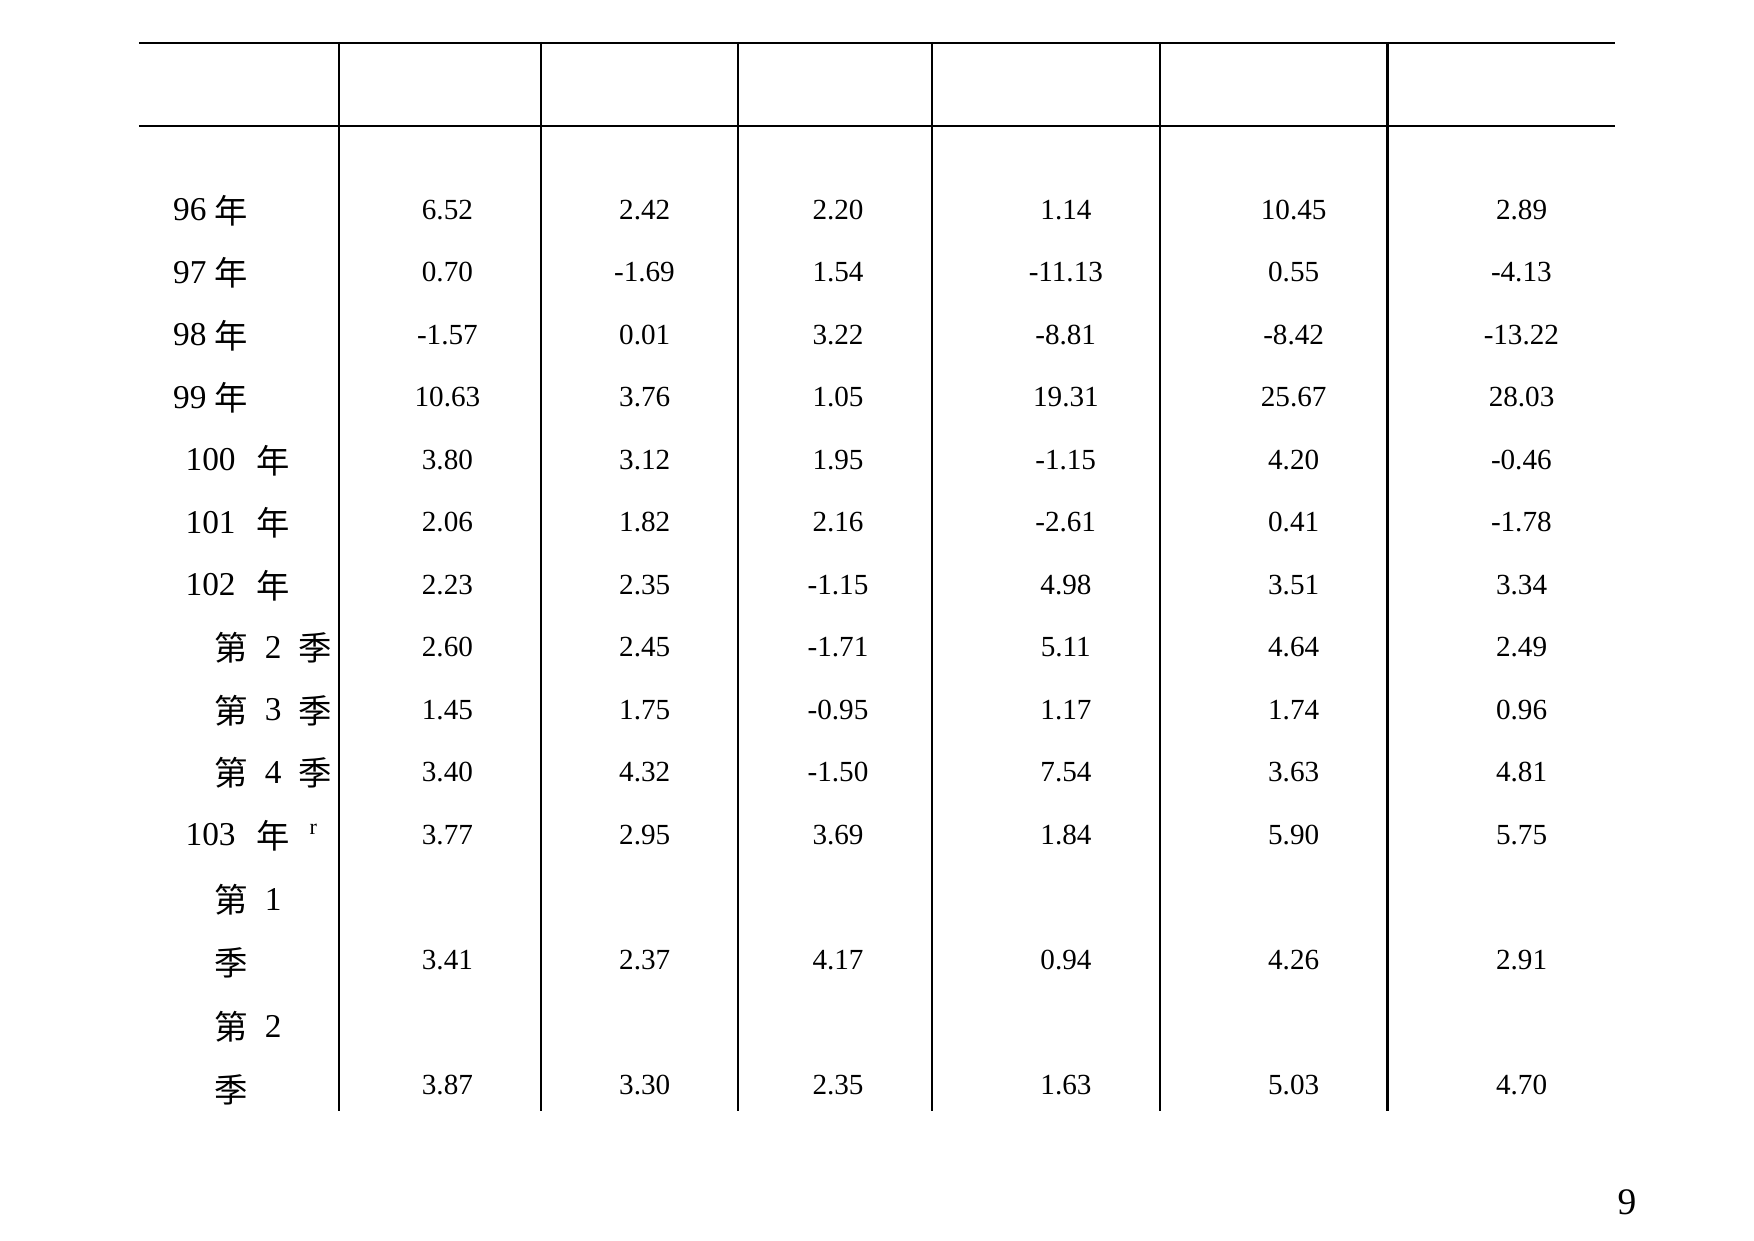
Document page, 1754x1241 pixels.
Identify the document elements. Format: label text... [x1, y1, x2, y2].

table_header 經濟成長率 [340, 44, 540, 124]
table_cell 102年 [139, 542, 338, 604]
table_cell 1.05 [739, 354, 931, 417]
table_cell 0.01 [542, 292, 737, 354]
table_cell -1.15 [933, 417, 1159, 479]
table_header 年（季）別 [139, 44, 338, 124]
table_header 商品及服務 輸入 [1389, 44, 1615, 124]
table_cell 2.23 [340, 542, 540, 604]
table_header 政府消費 [739, 44, 931, 124]
table_cell 1.54 [739, 229, 931, 292]
table_cell 3.87 [340, 984, 540, 1111]
table_cell 0.96 [1389, 667, 1615, 729]
table_cell 101年 [139, 479, 338, 542]
table_cell 103年r [139, 792, 338, 856]
table_cell 98年 [139, 292, 338, 354]
table_cell -2.61 [933, 479, 1159, 542]
table_cell 1.74 [1161, 667, 1386, 729]
table_cell 5.90 [1161, 792, 1386, 856]
table_cell 0.70 [340, 229, 540, 292]
table_cell 25.67 [1161, 354, 1386, 417]
table_cell -13.22 [1389, 292, 1615, 354]
table_cell 4.98 [933, 542, 1159, 604]
table_cell 99年 [139, 354, 338, 417]
table_cell 4.32 [542, 729, 737, 792]
table_cell -1.69 [542, 229, 737, 292]
table_header 固定資本 形成毛額 [933, 44, 1159, 124]
table_cell 1.17 [933, 667, 1159, 729]
table_cell 0.55 [1161, 229, 1386, 292]
table_cell 19.31 [933, 354, 1159, 417]
table_cell 2.35 [739, 984, 931, 1111]
table_cell 第3季 [139, 667, 338, 729]
table_cell -8.81 [933, 292, 1159, 354]
table_cell 2.49 [1389, 604, 1615, 667]
table_cell 4.26 [1161, 856, 1386, 983]
table_cell 3.34 [1389, 542, 1615, 604]
table_header 民間消費 [542, 44, 737, 124]
table_cell 2.06 [340, 479, 540, 542]
table_cell 第1季 [139, 856, 338, 983]
table_cell 3.63 [1161, 729, 1386, 792]
table_cell -1.15 [739, 542, 931, 604]
table_cell 第4季 [139, 729, 338, 792]
table_cell 3.22 [739, 292, 931, 354]
table_cell 2.20 [739, 127, 931, 229]
table_cell -1.71 [739, 604, 931, 667]
table_cell 4.70 [1389, 984, 1615, 1111]
table_cell 第2季 [139, 604, 338, 667]
table_cell 1.14 [933, 127, 1159, 229]
table_cell 0.41 [1161, 479, 1386, 542]
table_cell 4.20 [1161, 417, 1386, 479]
table_cell 5.11 [933, 604, 1159, 667]
table_cell 10.63 [340, 354, 540, 417]
table_cell -4.13 [1389, 229, 1615, 292]
table_cell 2.89 [1389, 127, 1615, 229]
table_cell 3.51 [1161, 542, 1386, 604]
table_cell 0.94 [933, 856, 1159, 983]
table_cell 3.80 [340, 417, 540, 479]
table_cell 1.45 [340, 667, 540, 729]
table_cell 5.03 [1161, 984, 1386, 1111]
table_cell 10.45 [1161, 127, 1386, 229]
table_cell 3.30 [542, 984, 737, 1111]
table_cell -1.50 [739, 729, 931, 792]
table_cell 1.82 [542, 479, 737, 542]
table_cell -0.95 [739, 667, 931, 729]
table_cell -1.78 [1389, 479, 1615, 542]
table_cell 2.91 [1389, 856, 1615, 983]
table_cell -8.42 [1161, 292, 1386, 354]
table_cell 3.76 [542, 354, 737, 417]
table_header 商品及服務 輸出 [1161, 44, 1386, 124]
table_cell -11.13 [933, 229, 1159, 292]
table_cell 6.52 [340, 127, 540, 229]
table_cell 7.54 [933, 729, 1159, 792]
table_cell 100年 [139, 417, 338, 479]
table_cell -0.46 [1389, 417, 1615, 479]
table_cell 3.12 [542, 417, 737, 479]
table_cell 2.60 [340, 604, 540, 667]
table_cell 96年 [139, 127, 338, 229]
table_cell 3.40 [340, 729, 540, 792]
table_cell 2.45 [542, 604, 737, 667]
table_cell 4.17 [739, 856, 931, 983]
table_cell 4.81 [1389, 729, 1615, 792]
table_cell 2.37 [542, 856, 737, 983]
table_cell 3.69 [739, 792, 931, 856]
table_cell 2.16 [739, 479, 931, 542]
table_cell -1.57 [340, 292, 540, 354]
table_cell 2.95 [542, 792, 737, 856]
table_cell 2.42 [542, 127, 737, 229]
table_cell 2.35 [542, 542, 737, 604]
table_cell 1.63 [933, 984, 1159, 1111]
table_cell 97年 [139, 229, 338, 292]
table_cell 28.03 [1389, 354, 1615, 417]
table_cell 5.75 [1389, 792, 1615, 856]
table_cell 3.77 [340, 792, 540, 856]
table_cell 1.84 [933, 792, 1159, 856]
table_cell 第2季 [139, 984, 338, 1111]
table_cell 1.95 [739, 417, 931, 479]
table_cell 4.64 [1161, 604, 1386, 667]
table_cell 3.41 [340, 856, 540, 983]
table_cell 1.75 [542, 667, 737, 729]
